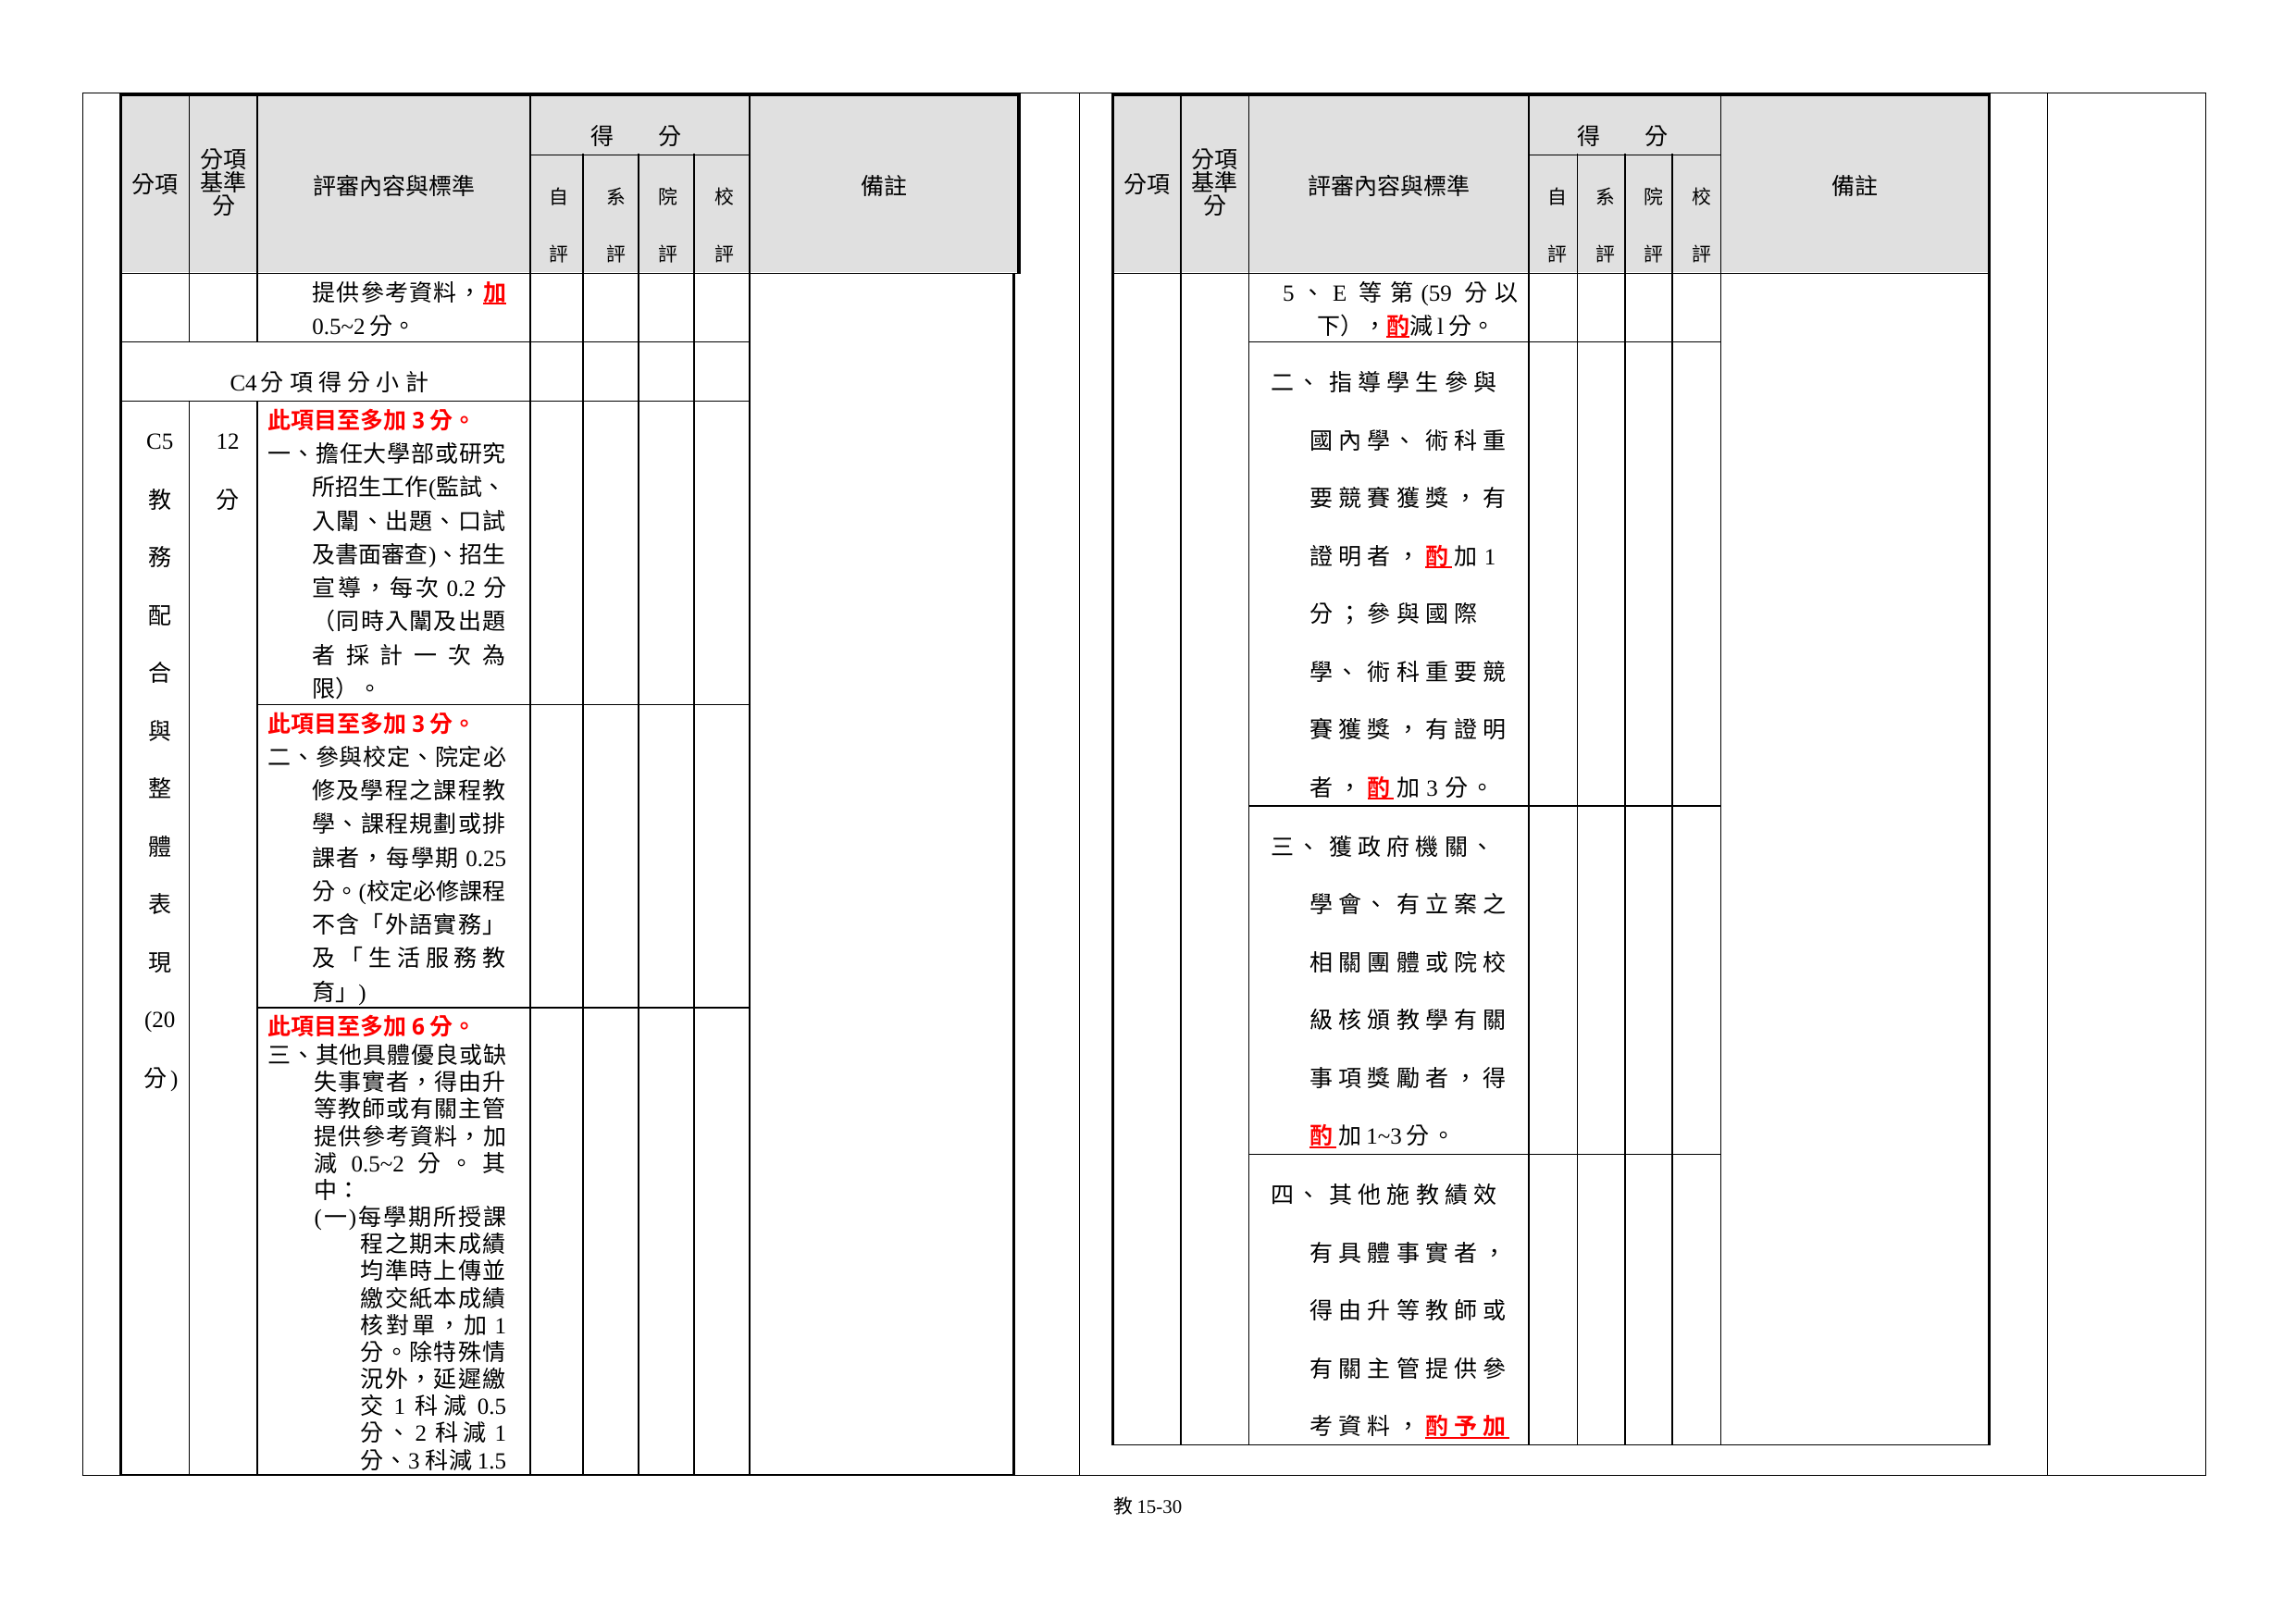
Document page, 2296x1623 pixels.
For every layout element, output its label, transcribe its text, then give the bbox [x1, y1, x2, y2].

table_cell 提供參考資料，加0.5~2分。 [258, 274, 529, 341]
table_cell [695, 705, 749, 1007]
table_cell [695, 342, 749, 401]
table_cell [1626, 342, 1671, 805]
table_cell [584, 274, 638, 341]
table_cell 系評 [584, 155, 638, 272]
table_cell [83, 93, 119, 1475]
table_header 得 分 [1530, 96, 1720, 154]
table_cell [1673, 274, 1720, 341]
table_header 分項 [1114, 96, 1180, 272]
table_cell [1673, 1155, 1720, 1444]
table_cell [1015, 1007, 1019, 1474]
table_cell [639, 705, 693, 1007]
table_cell [1530, 342, 1577, 805]
table_cell [639, 1009, 693, 1474]
table_cell [1182, 274, 1248, 1444]
table_cell [751, 274, 1012, 1474]
table_header 分項基準分 [1182, 96, 1248, 272]
table_cell [695, 402, 749, 704]
table_header 備註 [1721, 96, 1988, 272]
table_cell C5 教務配合與整體表現(20分) [122, 402, 189, 1474]
table_cell [695, 274, 749, 341]
table_cell C4分項得分小計 [122, 342, 529, 401]
table_cell [1530, 274, 1577, 341]
table_cell [639, 274, 693, 341]
table_cell 校評 [695, 155, 749, 272]
table_cell [1721, 274, 1988, 1444]
table_header 評審內容與標準 [1249, 96, 1528, 272]
table_cell [1080, 93, 2047, 1475]
table_cell 12分 [190, 402, 256, 1474]
table_cell [1626, 807, 1671, 1154]
table_cell [531, 402, 582, 704]
table_cell 院評 [639, 155, 693, 272]
table_cell [1578, 342, 1624, 805]
table_cell 5、E等第(59分以下），酌減l分。 [1249, 274, 1528, 341]
table_cell [1015, 704, 1019, 1007]
table_cell [122, 274, 189, 341]
table_cell [584, 705, 638, 1007]
table_header 分項 [122, 96, 189, 272]
table_header 評審內容與標準 [258, 96, 529, 272]
table_cell [695, 1009, 749, 1474]
table_cell 此項目至多加3分。 一、擔任大學部或研究所招生工作(監試、入闈、出題、口試及書面審查)、招生宣導，每次0.2分（同時入闈及出題者採計一次為限）。 [258, 402, 529, 704]
table_cell [1578, 274, 1624, 341]
table_cell [531, 1009, 582, 1474]
table_cell [531, 705, 582, 1007]
table_cell [584, 342, 638, 401]
table_cell [1015, 341, 1019, 401]
table_cell [1015, 274, 1019, 341]
table_cell [1626, 1155, 1671, 1444]
table_cell 四、其他施教績效有具體事實者，得由升等教師或有關主管提供參考資料，酌予加 [1249, 1155, 1528, 1444]
table_cell [1015, 401, 1019, 704]
table_cell 二、指導學生參與國內學、術科重要競賽獲獎，有證明者，酌加1分；參與國際學、術科重要競賽獲獎，有證明者，酌加3分。 [1249, 342, 1528, 805]
table_cell 此項目至多加6分。 三、其他具體優良或缺失事實者，得由升等教師或有關主管提供參考資料，加減0.5~2分。其中： (一)每學期所授課程之期末成績均準時上傳並繳交紙本成績核對單，加1分。除特殊情況外，延遲繳交1科減0.5分、2科減1分、3科減1.5 [258, 1009, 529, 1474]
table_header 得 分 [531, 96, 749, 154]
table_cell [2048, 93, 2205, 1475]
table_cell [1530, 1155, 1577, 1444]
table_cell [1673, 342, 1720, 805]
table_cell 院評 [1626, 155, 1671, 272]
table_cell [1578, 807, 1624, 1154]
table_cell [639, 402, 693, 704]
table_cell [1015, 93, 1079, 1475]
table_cell [1673, 807, 1720, 1154]
table_cell [1114, 274, 1180, 1444]
table_cell [190, 274, 256, 341]
table_cell [584, 402, 638, 704]
table_cell 自評 [1530, 155, 1577, 272]
table_header 備註 [751, 96, 1017, 272]
table_cell [1578, 1155, 1624, 1444]
table_cell [1530, 807, 1577, 1154]
table_cell 三、獲政府機關、學會、有立案之相關團體或院校級核頒教學有關事項獎勵者，得酌加1~3分。 [1249, 807, 1528, 1154]
table_cell [584, 1009, 638, 1474]
table_cell 自評 [531, 155, 582, 272]
table_cell [531, 274, 582, 341]
table_cell 校評 [1673, 155, 1720, 272]
table_cell [531, 342, 582, 401]
table_cell [1626, 274, 1671, 341]
table_header 分項基準分 [190, 96, 256, 272]
table_cell [639, 342, 693, 401]
table_cell 系評 [1578, 155, 1624, 272]
table_cell 此項目至多加3分。 二、參與校定、院定必修及學程之課程教學、課程規劃或排課者，每學期0.25分。(校定必修課程不含「外語實務」及「生活服務教育」) [258, 705, 529, 1007]
